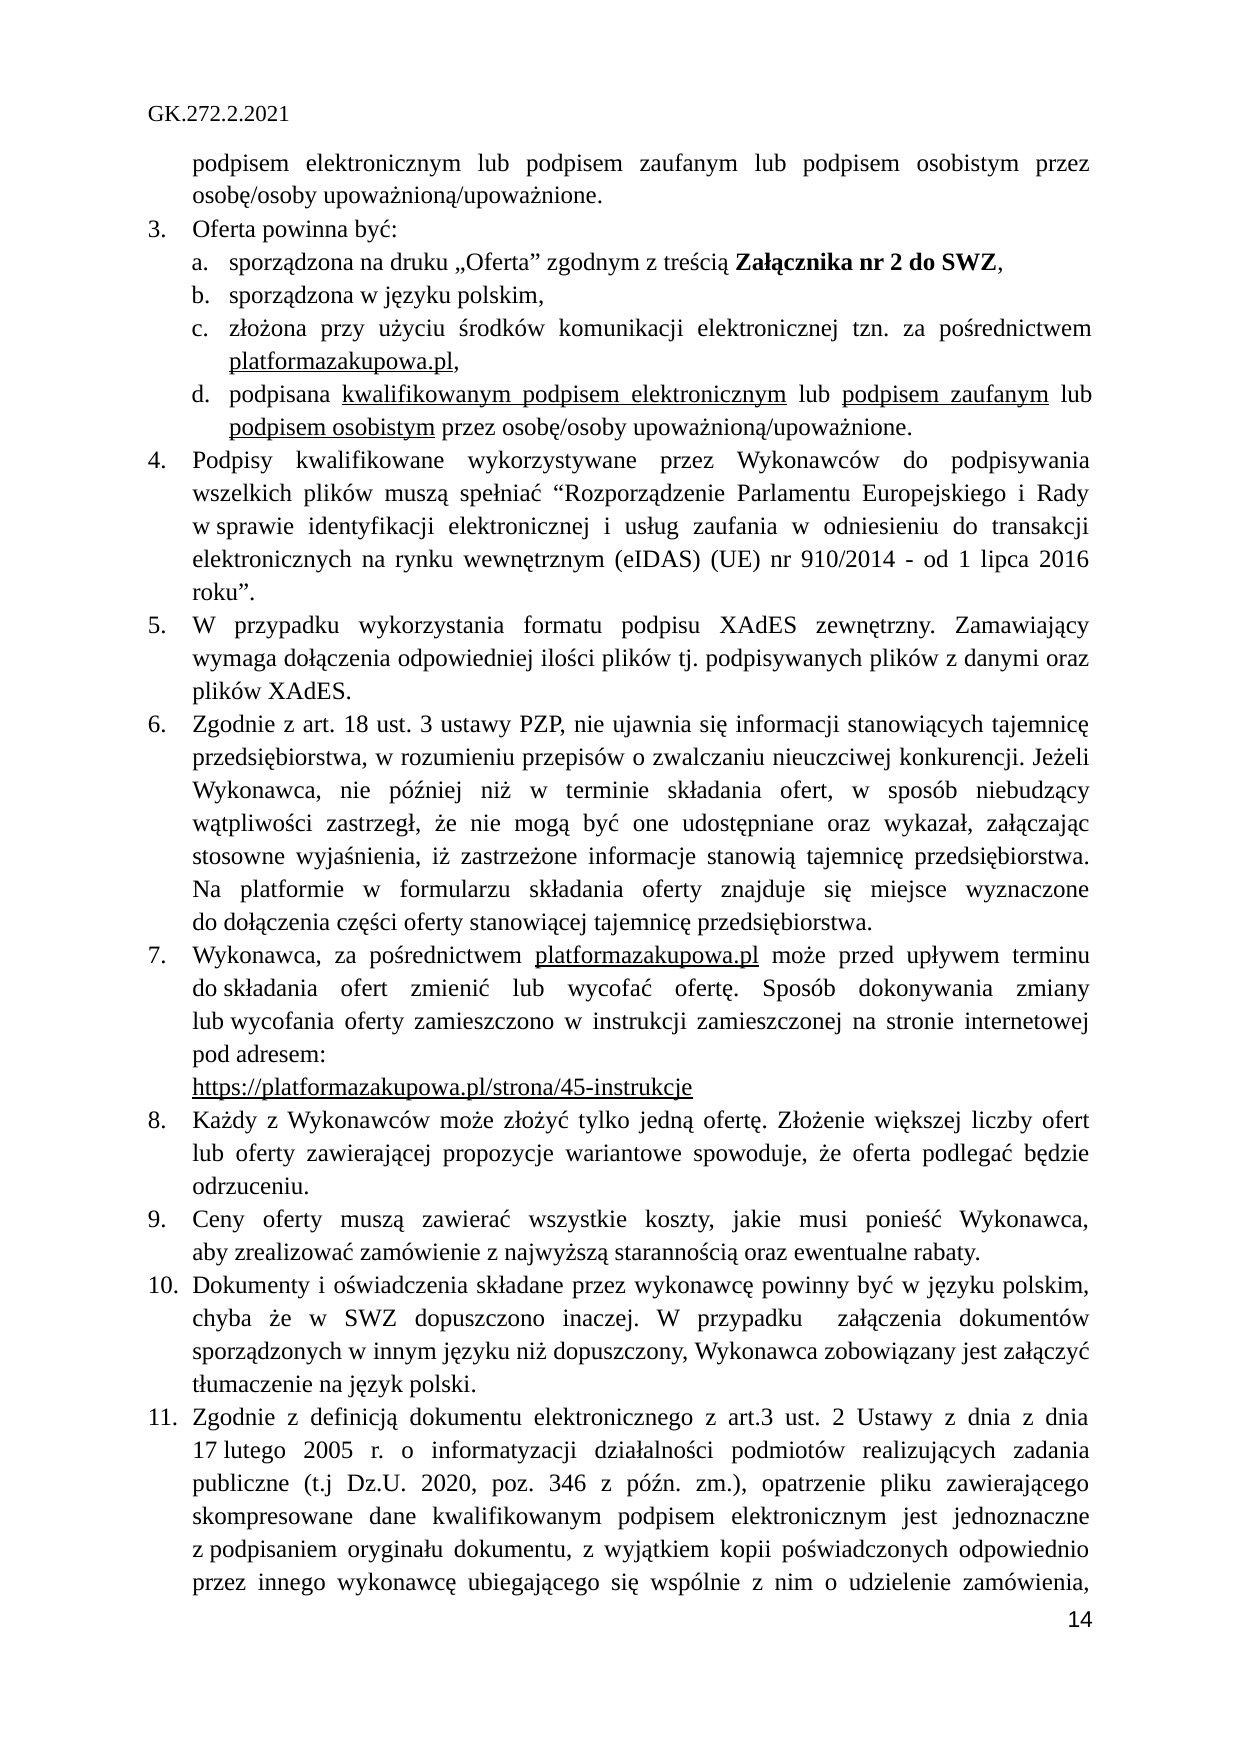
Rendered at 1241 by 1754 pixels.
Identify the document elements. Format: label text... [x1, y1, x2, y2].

list Dokumenty i oświadczenia składane przez wykonawcę powinny być w języku polskim, chyba że w SWZ dopuszczono inaczej. W przypadku załączenia dokumentów sporządzonych w innym języku niż dopuszczony, Wykonawca zobowiązany jest załączyć tłumaczenie na język polski. [148, 1270, 1090, 1398]
list Zgodnie z definicją dokumentu elektronicznego z art.3 ust. 2 Ustawy z dnia z dnia 17 lutego 2005 r. o informatyzacji działalności podmiotów realizujących zadania publiczne (t.j Dz.U. 2020, poz. 346 z późn. zm.), opatrzenie pliku zawierającego skompresowane dane kwalifikowanym podpisem elektronicznym jest jednoznaczne z podpisaniem oryginału dokumentu, z wyjątkiem kopii poświadczonych odpowiednio przez innego wykonawcę ubiegającego się wspólnie z nim o udzielenie zamówienia, [148, 1402, 1090, 1596]
list Wykonawca, za pośrednictwem platformazakupowa.pl może przed upływem terminu do składania ofert zmienić lub wycofać ofertę. Sposób dokonywania zmiany lub wycofania oferty zamieszczono w instrukcji zamieszczonej na stronie internetowej pod adresem: [148, 940, 1090, 1068]
text https://platformazakupowa.pl/strona/45-instrukcje [148, 1072, 1093, 1101]
list sporządzona na druku „Oferta” zgodnym z treścią Załącznika nr 2 do SWZ, [191, 247, 1093, 275]
list Ceny oferty muszą zawierać wszystkie koszty, jakie musi ponieść Wykonawca, aby zrealizować zamówienie z najwyższą starannością oraz ewentualne rabaty. [148, 1204, 1090, 1266]
list Każdy z Wykonawców może złożyć tylko jedną ofertę. Złożenie większej liczby ofert lub oferty zawierającej propozycje wariantowe spowoduje, że oferta podlegać będzie odrzuceniu. [148, 1105, 1090, 1200]
list podpisem elektronicznym lub podpisem zaufanym lub podpisem osobistym przez osobę/osoby upoważnioną/upoważnione. [148, 148, 1090, 209]
list złożona przy użyciu środków komunikacji elektronicznej tzn. za pośrednictwem platformazakupowa.pl, [191, 313, 1093, 374]
list Podpisy kwalifikowane wykorzystywane przez Wykonawców do podpisywania wszelkich plików muszą spełniać “Rozporządzenie Parlamentu Europejskiego i Rady w sprawie identyfikacji elektronicznej i usług zaufania w odniesieniu do transakcji elektronicznych na rynku wewnętrznym (eIDAS) (UE) nr 910/2014 - od 1 lipca 2016 roku”. [148, 445, 1090, 606]
list Zgodnie z art. 18 ust. 3 ustawy PZP, nie ujawnia się informacji stanowiących tajemnicę przedsiębiorstwa, w rozumieniu przepisów o zwalczaniu nieuczciwej konkurencji. Jeżeli Wykonawca, nie później niż w terminie składania ofert, w sposób niebudzący wątpliwości zastrzegł, że nie mogą być one udostępniane oraz wykazał, załączając stosowne wyjaśnienia, iż zastrzeżone informacje stanowią tajemnicę przedsiębiorstwa. Na platformie w formularzu składania oferty znajduje się miejsce wyznaczone do dołączenia części oferty stanowiącej tajemnicę przedsiębiorstwa. [148, 709, 1090, 936]
list podpisana kwalifikowanym podpisem elektronicznym lub podpisem zaufanym lub podpisem osobistym przez osobę/osoby upoważnioną/upoważnione. [191, 379, 1093, 441]
list Oferta powinna być: [148, 214, 1090, 242]
list sporządzona w języku polskim, [191, 280, 1093, 308]
list W przypadku wykorzystania formatu podpisu XAdES zewnętrzny. Zamawiający wymaga dołączenia odpowiedniej ilości plików tj. podpisywanych plików z danymi oraz plików XAdES. [148, 610, 1090, 705]
